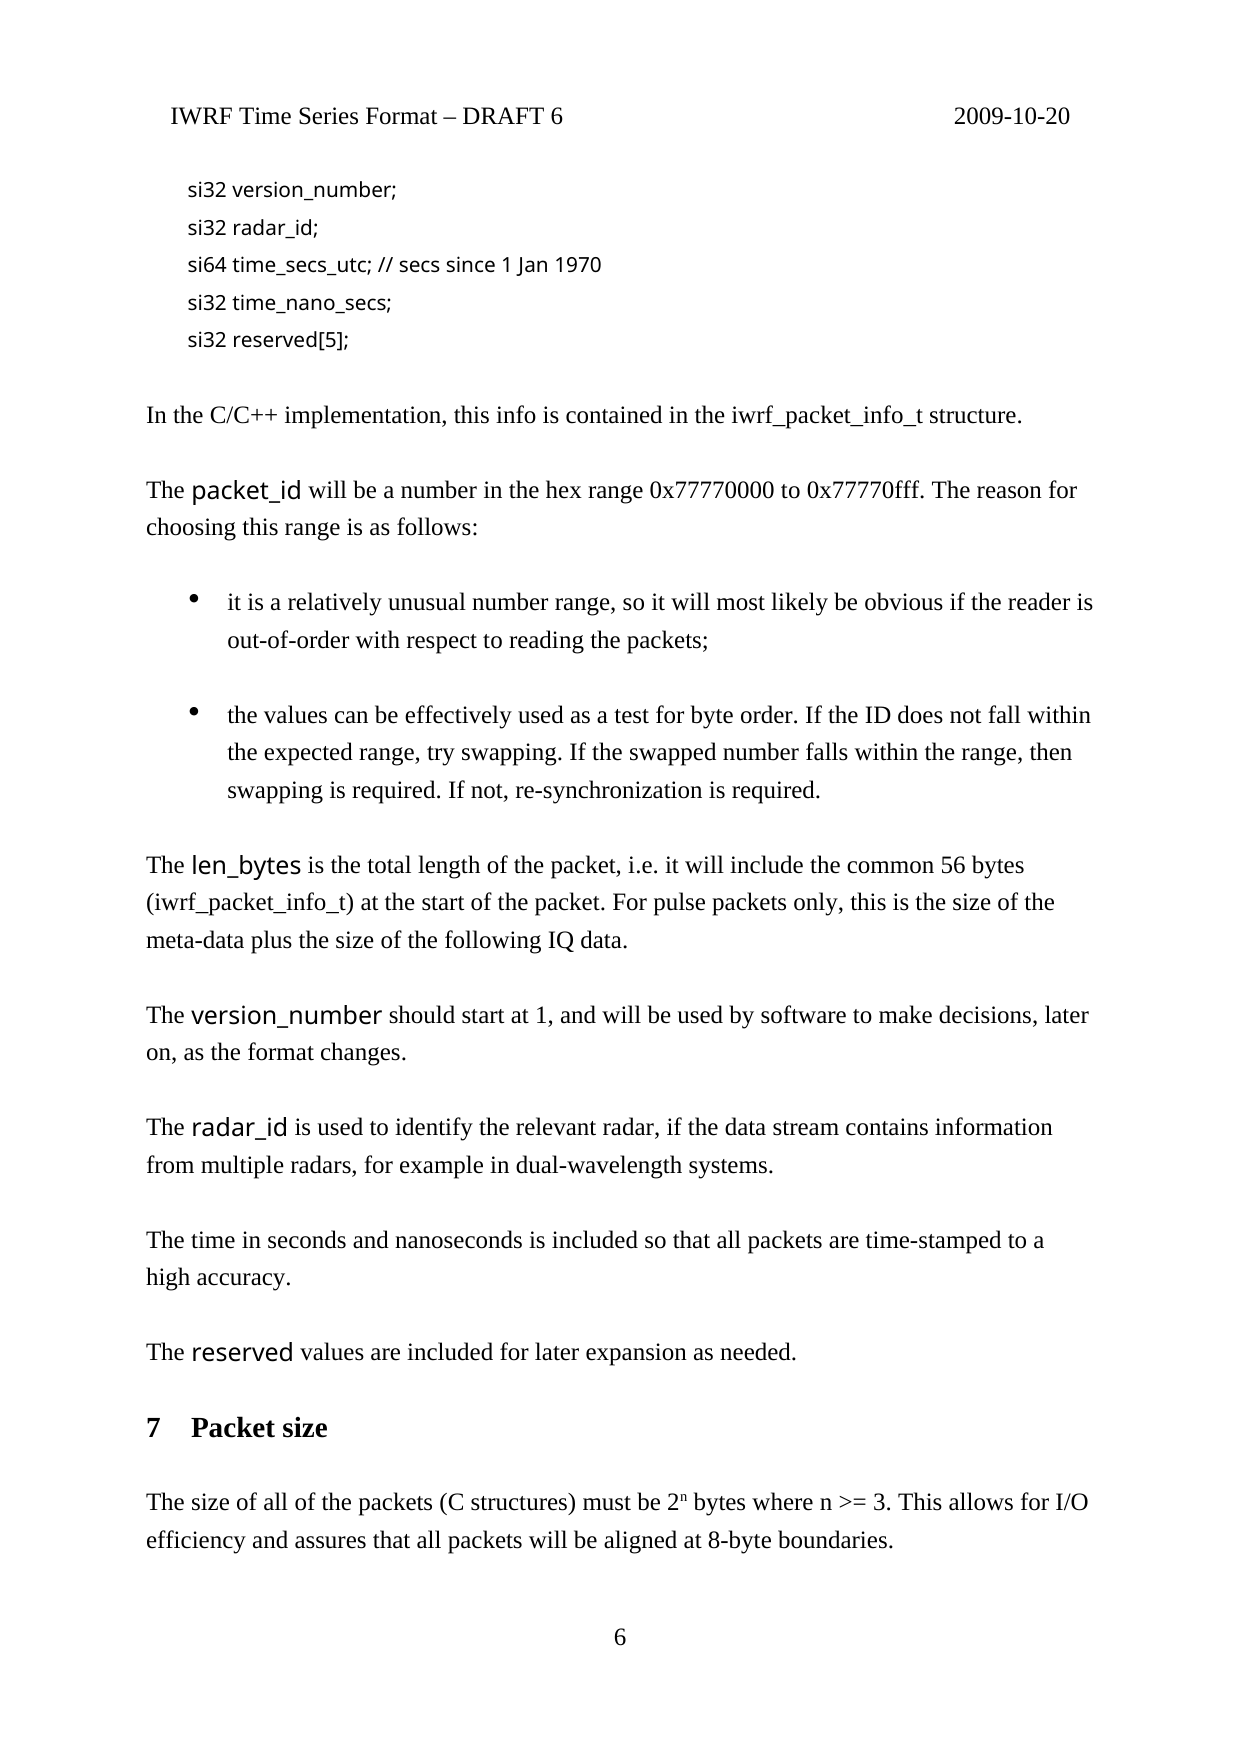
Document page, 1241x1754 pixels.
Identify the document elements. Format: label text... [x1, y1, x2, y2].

text The len_bytes is the total length of the packet, i.e. it will include the common 56 bytes (iwrf_packet_info_t) at the start of the packet. For pulse packets only, this is the size of the meta-data plus the size of the following IQ data. [146, 839, 1094, 952]
text si32 time_nano_secs; [187, 277, 1094, 314]
list it is a relatively unusual number range, so it will most likely be obvious if the reader is out-of-order with respect to reading the packets; [189, 577, 1094, 652]
text si64 time_secs_utc; // secs since 1 Jan 1970 [187, 239, 1094, 277]
text si32 radar_id; [187, 202, 1094, 239]
text The reserved values are included for later expansion as needed. [146, 1327, 1094, 1364]
text The version_number should start at 1, and will be used by software to make decisions, later on, as the format changes. [146, 989, 1094, 1064]
text The time in seconds and nanoseconds is included so that all packets are time-stamped to a high accuracy. [146, 1214, 1094, 1289]
text The size of all of the packets (C structures) must be 2n bytes where n >= 3. This allows for I/O efficiency and assures that all packets will be aligned at 8-byte boundaries. [146, 1477, 1094, 1552]
subtitle Packet size [146, 1402, 1094, 1439]
text si32 version_number; [187, 164, 1094, 202]
text The packet_id will be a number in the hex range 0x77770000 to 0x77770fff. The reason for choosing this range is as follows: [146, 464, 1094, 539]
text In the C/C++ implementation, this info is contained in the iwrf_packet_info_t structure. [146, 389, 1094, 427]
list the values can be effectively used as a test for byte order. If the ID does not fall within the expected range, try swapping. If the swapped number falls within the range, then swapping is required. If not, re-synchronization is required. [189, 689, 1094, 802]
text The radar_id is used to identify the relevant radar, if the data stream contains information from multiple radars, for example in dual-wavelength systems. [146, 1102, 1094, 1177]
text si32 reserved[5]; [187, 314, 1094, 352]
